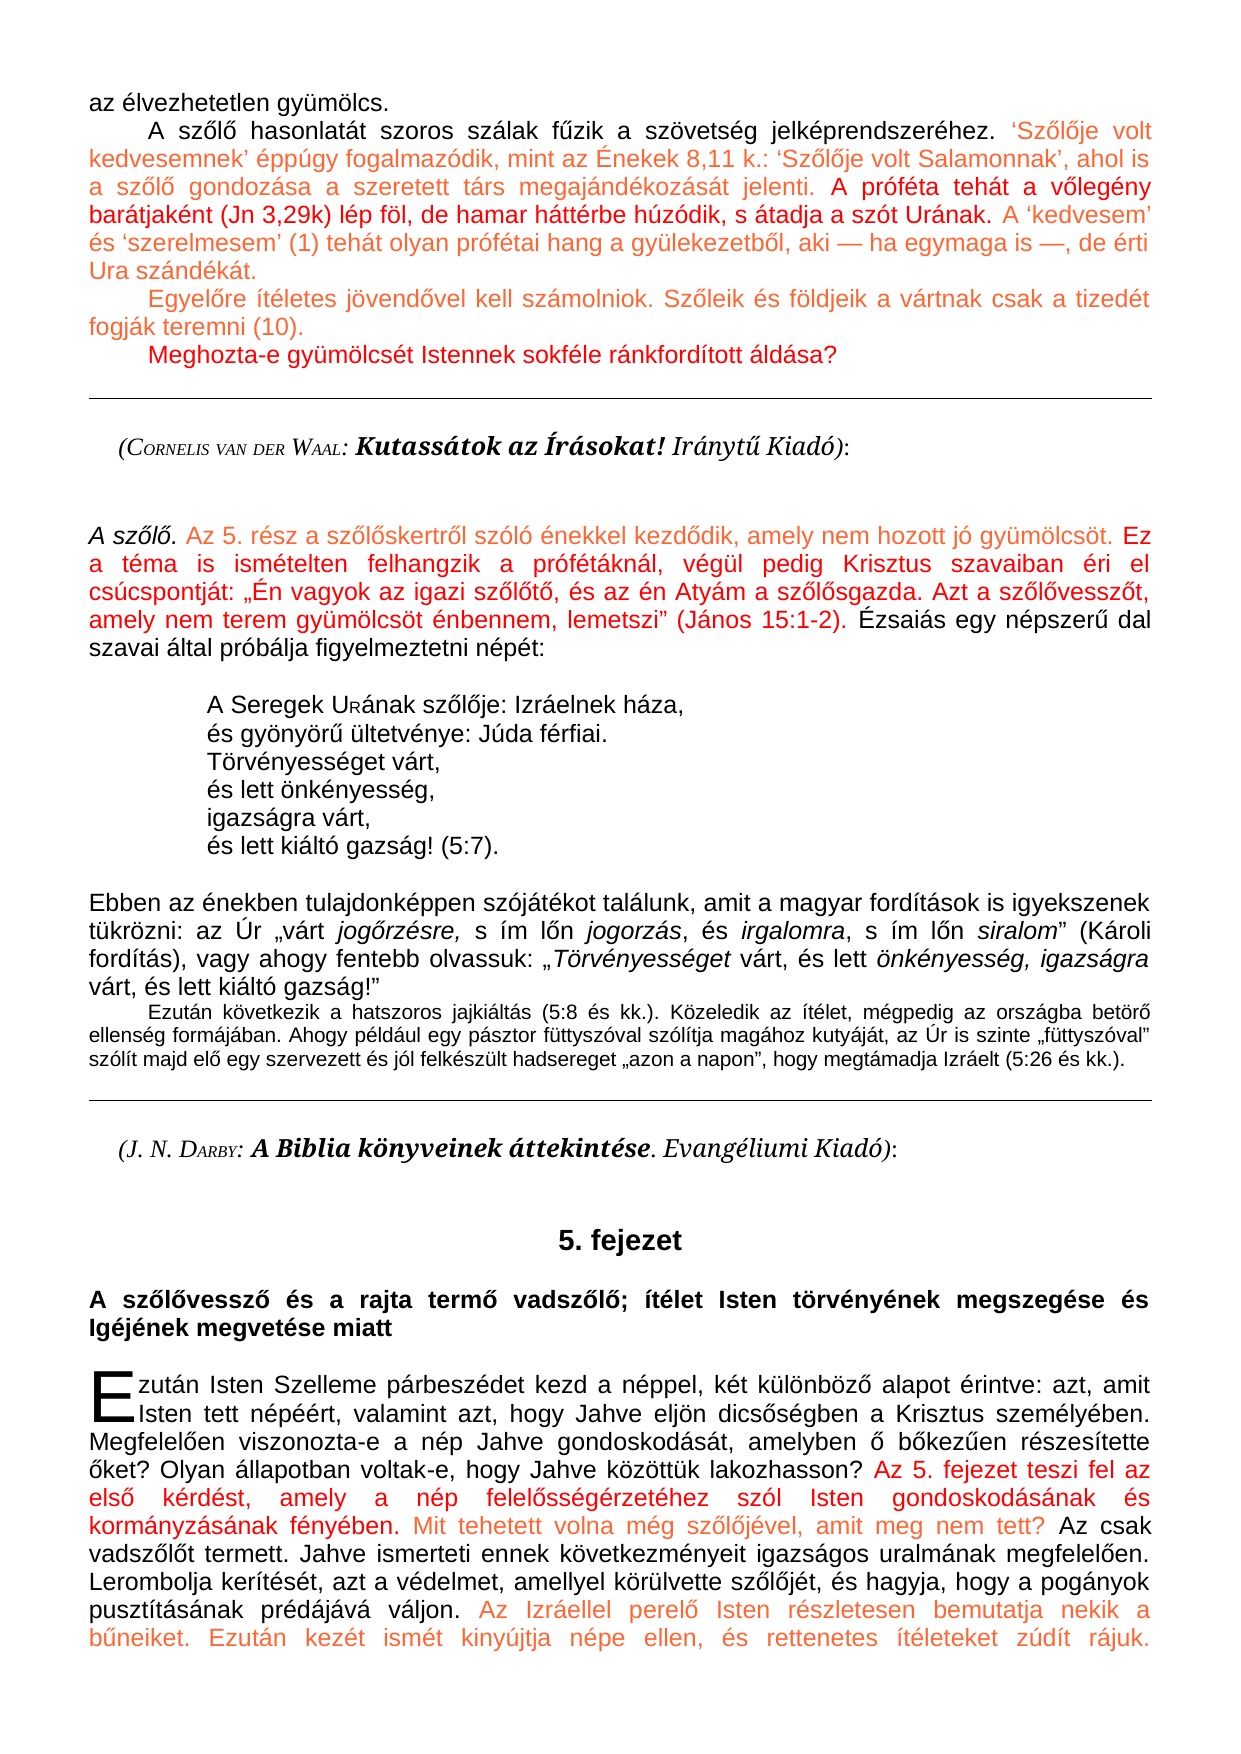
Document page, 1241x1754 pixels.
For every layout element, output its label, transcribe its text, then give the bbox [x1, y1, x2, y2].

text A szőlővessző és a rajta termő vadszőlő; ítélet Isten törvényének megszegése és Igéjének megvetése miatt [88, 1286, 1152, 1342]
text Ebben az énekben tulajdonképpen szójátékot találunk, amit a magyar fordítások is igyekszenek tükrözni: az Úr „várt jogőrzésre, s ím lőn jogorzás, és irgalomra, s ím lőn siralom” (Károli fordítás), vagy ahogy fentebb olvassuk: „Törvényességet várt, és lett önkényesség, igazságra várt, és lett kiáltó gazság!” [88, 889, 1152, 1001]
text A szőlő. Az 5. rész a szőlőskertről szóló énekkel kezdődik, amely nem hozott jó gyümölcsöt. Ez a téma is ismételten felhangzik a prófétáknál, végül pedig Krisztus szavaiban éri el csúcspontját: „Én vagyok az igazi szőlőtő, és az én Atyám a szőlősgazda. Azt a szőlővesszőt, amely nem terem gyümölcsöt énbennem, lemetszi” (János 15:1-2). Ézsaiás egy népszerű dal szavai által próbálja figyelmeztetni népét: [88, 522, 1152, 662]
text Ezután Isten Szelleme párbeszédet kezd a néppel, két különböző alapot érintve: azt, amit Isten tett népéért, valamint azt, hogy Jahve eljön dicsőségben a Krisztus személyében. Megfelelően viszonozta‑e a nép Jahve gondoskodását, amelyben ő bőkezűen részesítette őket? Olyan állapotban voltak‑e, hogy Jahve közöttük lakozhasson? Az 5. fejezet teszi fel az első kérdést, amely a nép felelősségérzetéhez szól Isten gondoskodásának és kormányzásának fényében. Mit tehetett volna még szőlőjével, amit meg nem tett? Az csak vadszőlőt termett. Jahve ismerteti ennek következményeit igazságos uralmának megfelelően. Lerombolja kerítését, azt a védelmet, amellyel körülvette szőlőjét, és hagyja, hogy a pogányok pusztításának prédájává váljon. Az Izráellel perelő Isten részletesen bemutatja nekik a bűneiket. Ezután kezét ismét kinyújtja népe ellen, és rettenetes ítéleteket zúdít rájuk. [88, 1371, 1152, 1651]
text Meghozta‑e gyümölcsét Istennek sokféle ránkfordított áldása? [88, 341, 1152, 369]
text (Cornelis van der Waal: Kutassátok az Írásokat! Iránytű Kiadó): [88, 399, 1152, 492]
text 5. fejezet [88, 1223, 1152, 1256]
text (J. N. Darby: A Biblia könyveinek áttekintése. Evangéliumi Kiadó): [88, 1101, 1152, 1194]
text A Seregek Urának szőlője: Izráelnek háza, és gyönyörű ültetvénye: Júda férfiai. Törvényességet várt, és lett önkényesség, igazságra várt, és lett kiáltó gazság! (5:7). [207, 691, 1152, 859]
text Egyelőre ítéletes jövendővel kell számolniok. Szőleik és földjeik a vártnak csak a tizedét fogják teremni (10). [88, 285, 1152, 341]
text az élvezhetetlen gyümölcs. [88, 88, 1152, 117]
text A szőlő hasonlatát szoros szálak fűzik a szövetség jelképrendszeréhez. ‘Szőlője volt kedvesemnek’ éppúgy fogalmazódik, mint az Énekek 8,11 k.: ‘Szőlője volt Salamonnak’, ahol is a szőlő gondozása a szeretett társ megajándékozását jelenti. A próféta tehát a vőlegény barátjaként (Jn 3,29k) lép föl, de hamar háttérbe húzódik, s átadja a szót Urának. A ‘kedvesem’ és ‘szerelmesem’ (1) tehát olyan prófétai hang a gyülekezetből, aki — ha egymaga is —, de érti Ura szándékát. [88, 117, 1152, 285]
text Ezután következik a hatszoros jajkiáltás (5:8 és kk.). Közeledik az ítélet, mégpedig az országba betörő ellenség formájában. Ahogy például egy pásztor füttyszóval szólítja magához kutyáját, az Úr is szinte „füttyszóval” szólít majd elő egy szervezett és jól felkészült hadsereget „azon a napon”, hogy megtámadja Izráelt (5:26 és kk.). [88, 1001, 1152, 1071]
